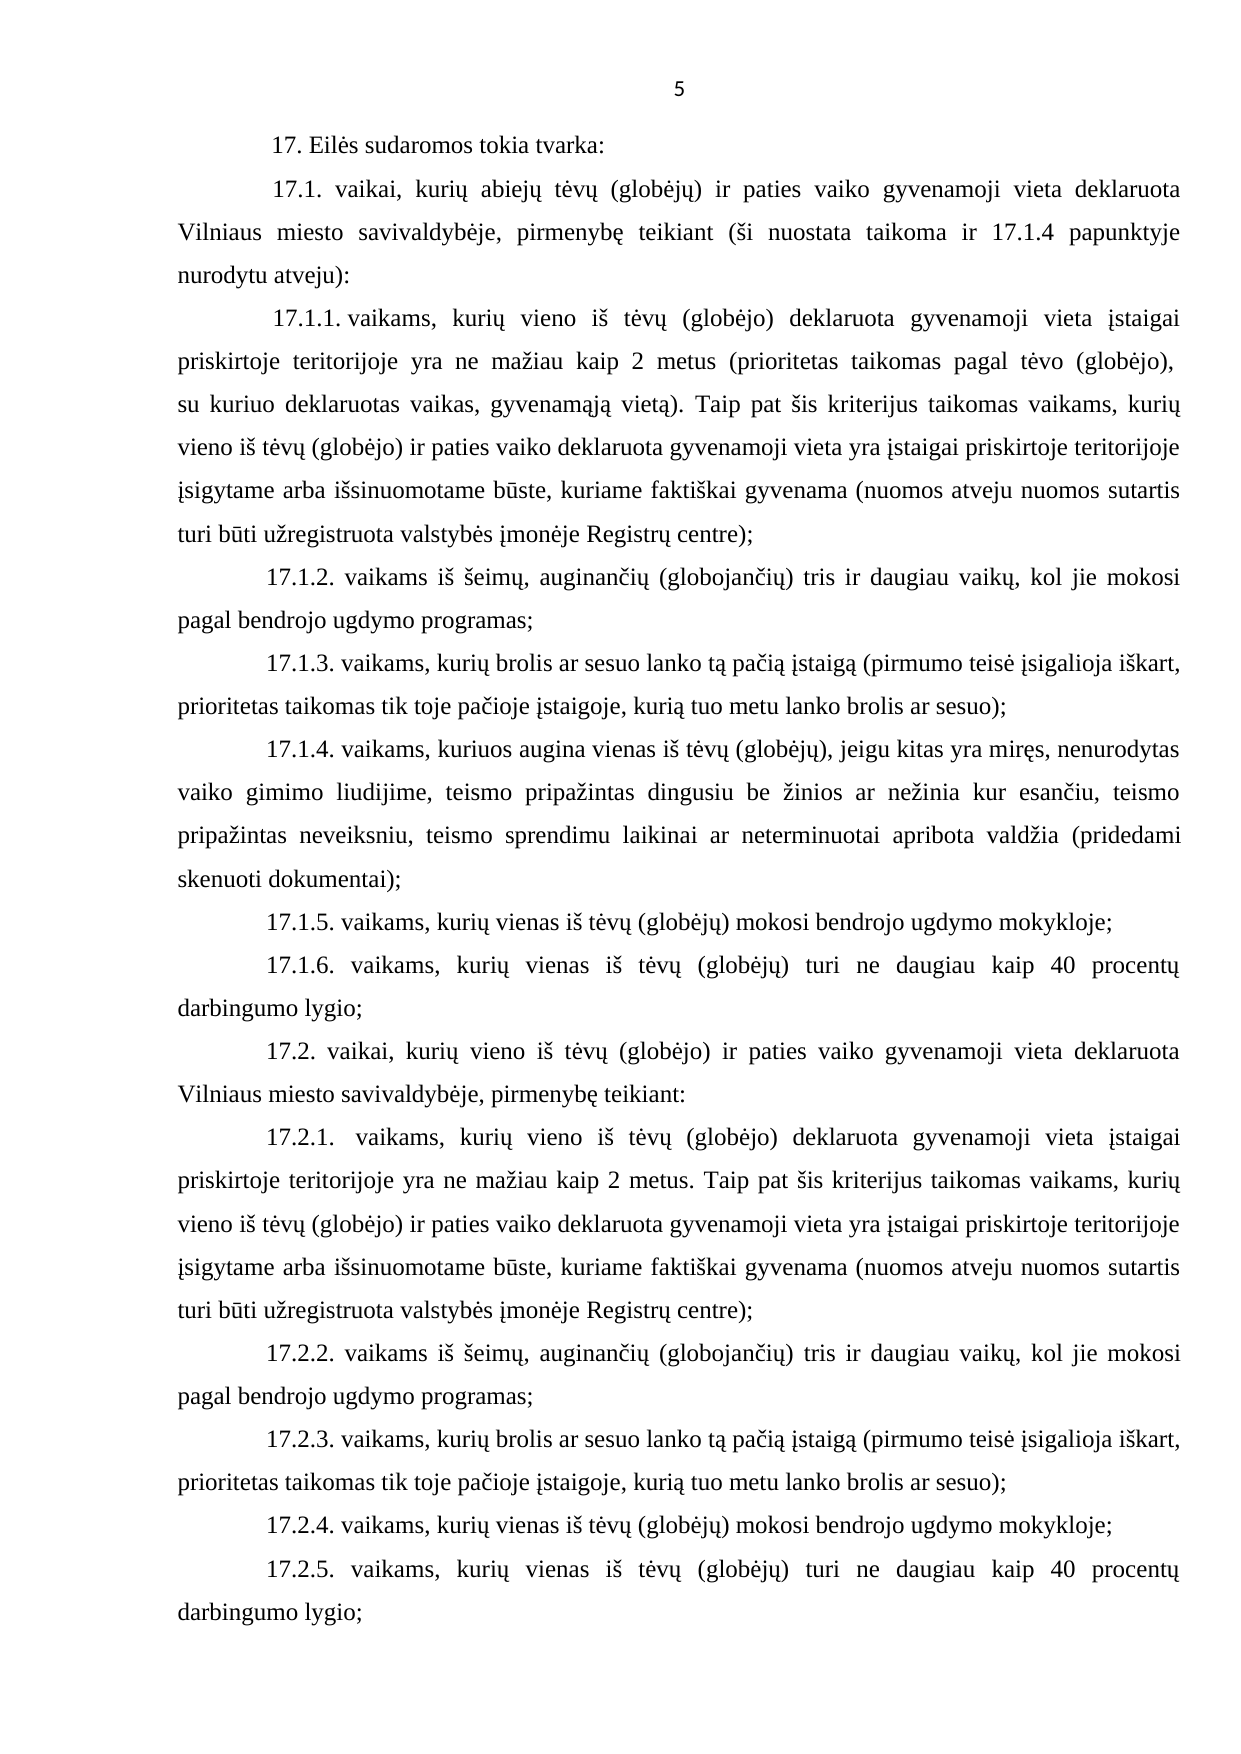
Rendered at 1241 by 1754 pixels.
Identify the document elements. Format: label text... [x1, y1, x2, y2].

text 17.1.2. vaikams iš šeimų, auginančių (globojančių) tris ir daugiau vaikų, kol jie mokosi pagal bendrojo ugdymo programas; [177, 562, 1181, 634]
text 17.2.4. vaikams, kurių vienas iš tėvų (globėjų) mokosi bendrojo ugdymo mokykloje; [177, 1511, 1181, 1539]
text 17.1. vaikai, kurių abiejų tėvų (globėjų) ir paties vaiko gyvenamoji vieta deklaruota Vilniaus miesto savivaldybėje, pirmenybę teikiant (ši nuostata taikoma ir 17.1.4 papunktyje nurodytu atveju): [177, 174, 1181, 289]
text 17.2. vaikai, kurių vieno iš tėvų (globėjo) ir paties vaiko gyvenamoji vieta deklaruota Vilniaus miesto savivaldybėje, pirmenybę teikiant: [177, 1036, 1181, 1108]
text 17.2.5. vaikams, kurių vienas iš tėvų (globėjų) turi ne daugiau kaip 40 procentų darbingumo lygio; [177, 1554, 1181, 1626]
text 17.2.1. vaikams, kurių vieno iš tėvų (globėjo) deklaruota gyvenamoji vieta įstaigai priskirtoje teritorijoje yra ne mažiau kaip 2 metus. Taip pat šis kriterijus taikomas vaikams, kurių vieno iš tėvų (globėjo) ir paties vaiko deklaruota gyvenamoji vieta yra įstaigai priskirtoje teritorijoje įsigytame arba išsinuomotame būste, kuriame faktiškai gyvenama (nuomos atveju nuomos sutartis turi būti užregistruota valstybės įmonėje Registrų centre); [177, 1122, 1181, 1324]
text 17.1.4. vaikams, kuriuos augina vienas iš tėvų (globėjų), jeigu kitas yra miręs, nenurodytas vaiko gimimo liudijime, teismo pripažintas dingusiu be žinios ar nežinia kur esančiu, teismo pripažintas neveiksniu, teismo sprendimu laikinai ar neterminuotai apribota valdžia (pridedami skenuoti dokumentai); [177, 734, 1181, 892]
text 17.1.6. vaikams, kurių vienas iš tėvų (globėjų) turi ne daugiau kaip 40 procentų darbingumo lygio; [177, 950, 1181, 1022]
text 17.1.3. vaikams, kurių brolis ar sesuo lanko tą pačią įstaigą (pirmumo teisė įsigalioja iškart, prioritetas taikomas tik toje pačioje įstaigoje, kurią tuo metu lanko brolis ar sesuo); [177, 648, 1181, 720]
text 17. Eilės sudaromos tokia tvarka: [177, 131, 1181, 159]
text 17.2.2. vaikams iš šeimų, auginančių (globojančių) tris ir daugiau vaikų, kol jie mokosi pagal bendrojo ugdymo programas; [177, 1338, 1181, 1410]
text 17.2.3. vaikams, kurių brolis ar sesuo lanko tą pačią įstaigą (pirmumo teisė įsigalioja iškart, prioritetas taikomas tik toje pačioje įstaigoje, kurią tuo metu lanko brolis ar sesuo); [177, 1424, 1181, 1496]
text 17.1.5. vaikams, kurių vienas iš tėvų (globėjų) mokosi bendrojo ugdymo mokykloje; [177, 907, 1181, 936]
text 17.1.1. vaikams, kurių vieno iš tėvų (globėjo) deklaruota gyvenamoji vieta įstaigai priskirtoje teritorijoje yra ne mažiau kaip 2 metus (prioritetas taikomas pagal tėvo (globėjo), su kuriuo deklaruotas vaikas, gyvenamąją vietą). Taip pat šis kriterijus taikomas vaikams, kurių vieno iš tėvų (globėjo) ir paties vaiko deklaruota gyvenamoji vieta yra įstaigai priskirtoje teritorijoje įsigytame arba išsinuomotame būste, kuriame faktiškai gyvenama (nuomos atveju nuomos sutartis turi būti užregistruota valstybės įmonėje Registrų centre); [177, 303, 1181, 547]
